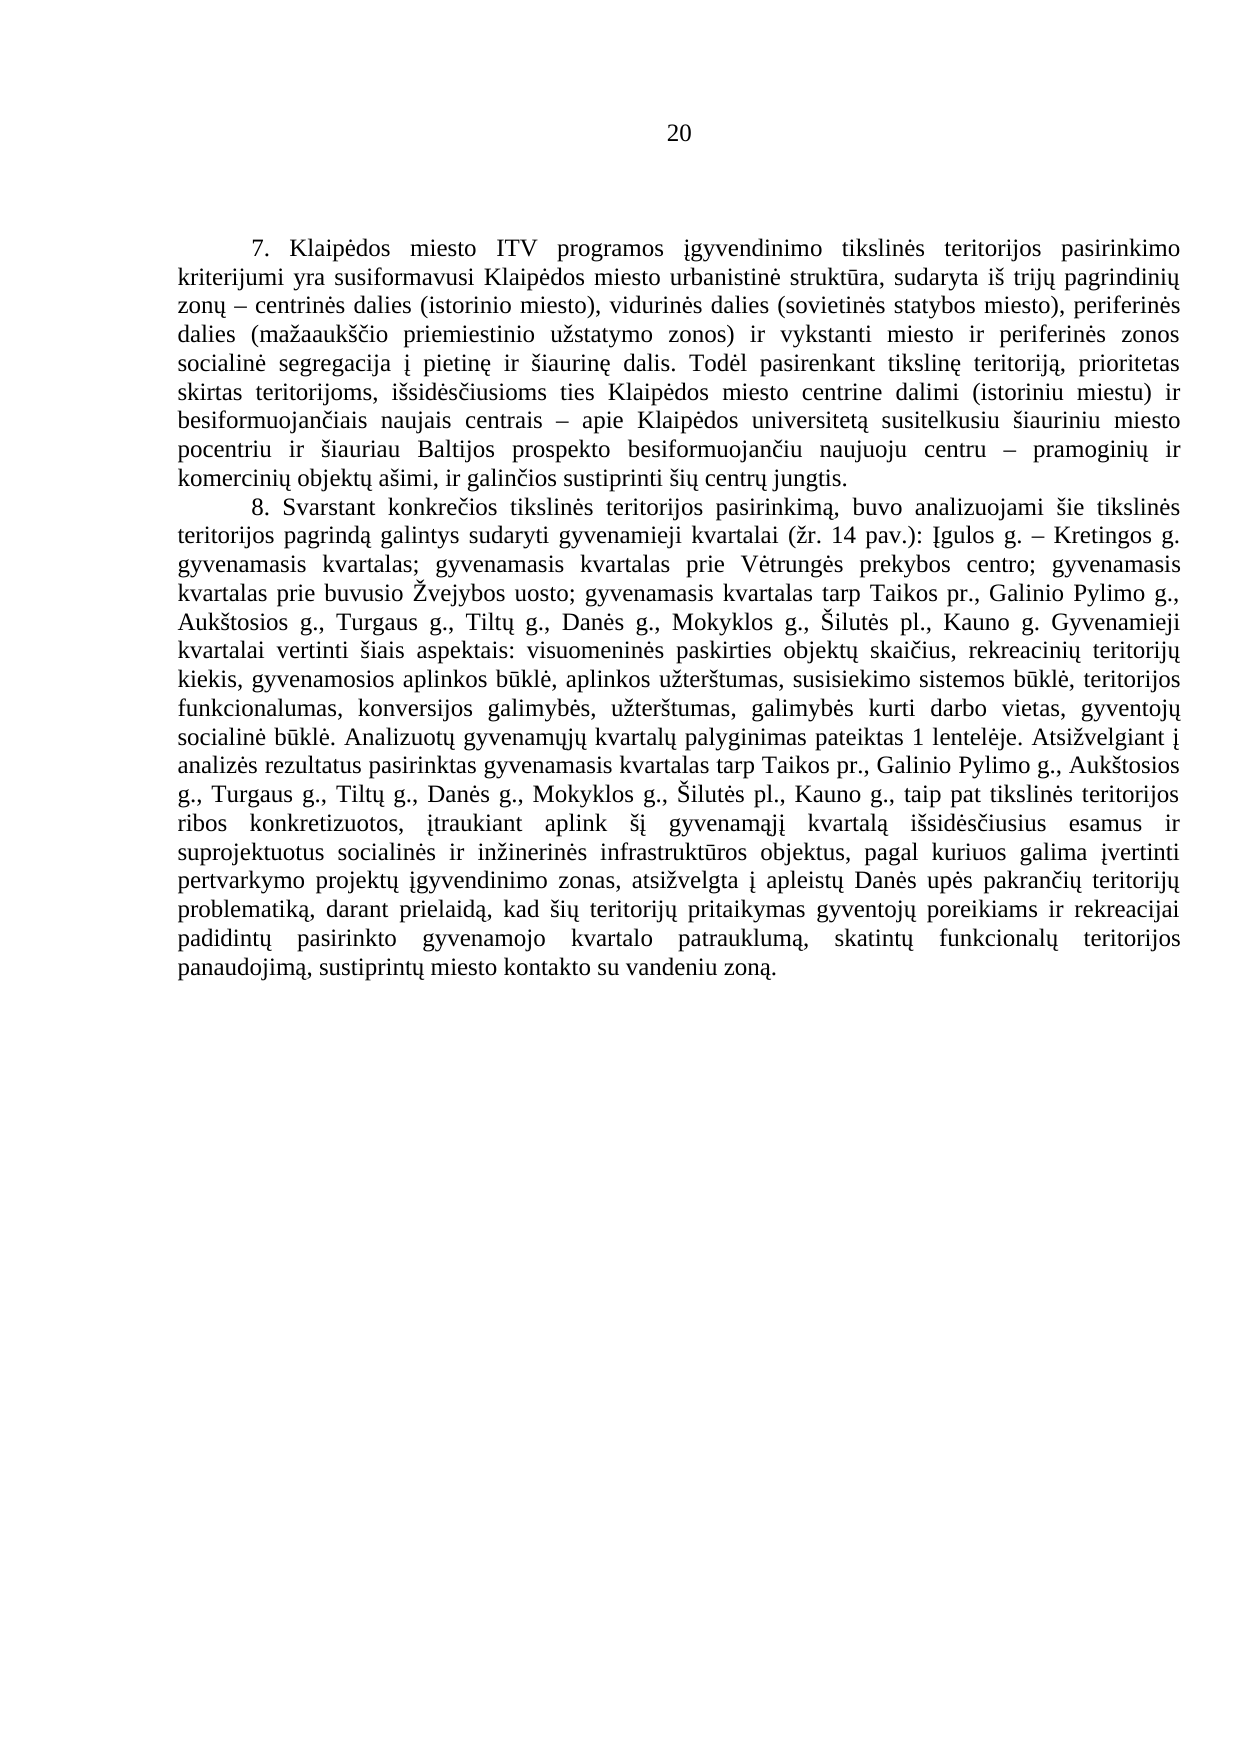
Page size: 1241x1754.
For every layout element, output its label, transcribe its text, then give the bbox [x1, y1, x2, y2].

text 8. Svarstant konkrečios tikslinės teritorijos pasirinkimą, buvo analizuojami šie tikslinės teritorijos pagrindą galintys sudaryti gyvenamieji kvartalai (žr. 14 pav.): Įgulos g. – Kretingos g. gyvenamasis kvartalas; gyvenamasis kvartalas prie Vėtrungės prekybos centro; gyvenamasis kvartalas prie buvusio Žvejybos uosto; gyvenamasis kvartalas tarp Taikos pr., Galinio Pylimo g., Aukštosios g., Turgaus g., Tiltų g., Danės g., Mokyklos g., Šilutės pl., Kauno g. Gyvenamieji kvartalai vertinti šiais aspektais: visuomeninės paskirties objektų skaičius, rekreacinių teritorijų kiekis, gyvenamosios aplinkos būklė, aplinkos užterštumas, susisiekimo sistemos būklė, teritorijos funkcionalumas, konversijos galimybės, užterštumas, galimybės kurti darbo vietas, gyventojų socialinė būklė. Analizuotų gyvenamųjų kvartalų palyginimas pateiktas 1 lentelėje. Atsižvelgiant į analizės rezultatus pasirinktas gyvenamasis kvartalas tarp Taikos pr., Galinio Pylimo g., Aukštosios g., Turgaus g., Tiltų g., Danės g., Mokyklos g., Šilutės pl., Kauno g., taip pat tikslinės teritorijos ribos konkretizuotos, įtraukiant aplink šį gyvenamąjį kvartalą išsidėsčiusius esamus ir suprojektuotus socialinės ir inžinerinės infrastruktūros objektus, pagal kuriuos galima įvertinti pertvarkymo projektų įgyvendinimo zonas, atsižvelgta į apleistų Danės upės pakrančių teritorijų problematiką, darant prielaidą, kad šių teritorijų pritaikymas gyventojų poreikiams ir rekreacijai padidintų pasirinkto gyvenamojo kvartalo patrauklumą, skatintų funkcionalų teritorijos panaudojimą, sustiprintų miesto kontakto su vandeniu zoną. [177, 492, 1181, 981]
text 7. Klaipėdos miesto ITV programos įgyvendinimo tikslinės teritorijos pasirinkimo kriterijumi yra susiformavusi Klaipėdos miesto urbanistinė struktūra, sudaryta iš trijų pagrindinių zonų – centrinės dalies (istorinio miesto), vidurinės dalies (sovietinės statybos miesto), periferinės dalies (mažaaukščio priemiestinio užstatymo zonos) ir vykstanti miesto ir periferinės zonos socialinė segregacija į pietinę ir šiaurinę dalis. Todėl pasirenkant tikslinę teritoriją, prioritetas skirtas teritorijoms, išsidėsčiusioms ties Klaipėdos miesto centrine dalimi (istoriniu miestu) ir besiformuojančiais naujais centrais – apie Klaipėdos universitetą susitelkusiu šiauriniu miesto pocentriu ir šiauriau Baltijos prospekto besiformuojančiu naujuoju centru – pramoginių ir komercinių objektų ašimi, ir galinčios sustiprinti šių centrų jungtis. [177, 233, 1181, 492]
